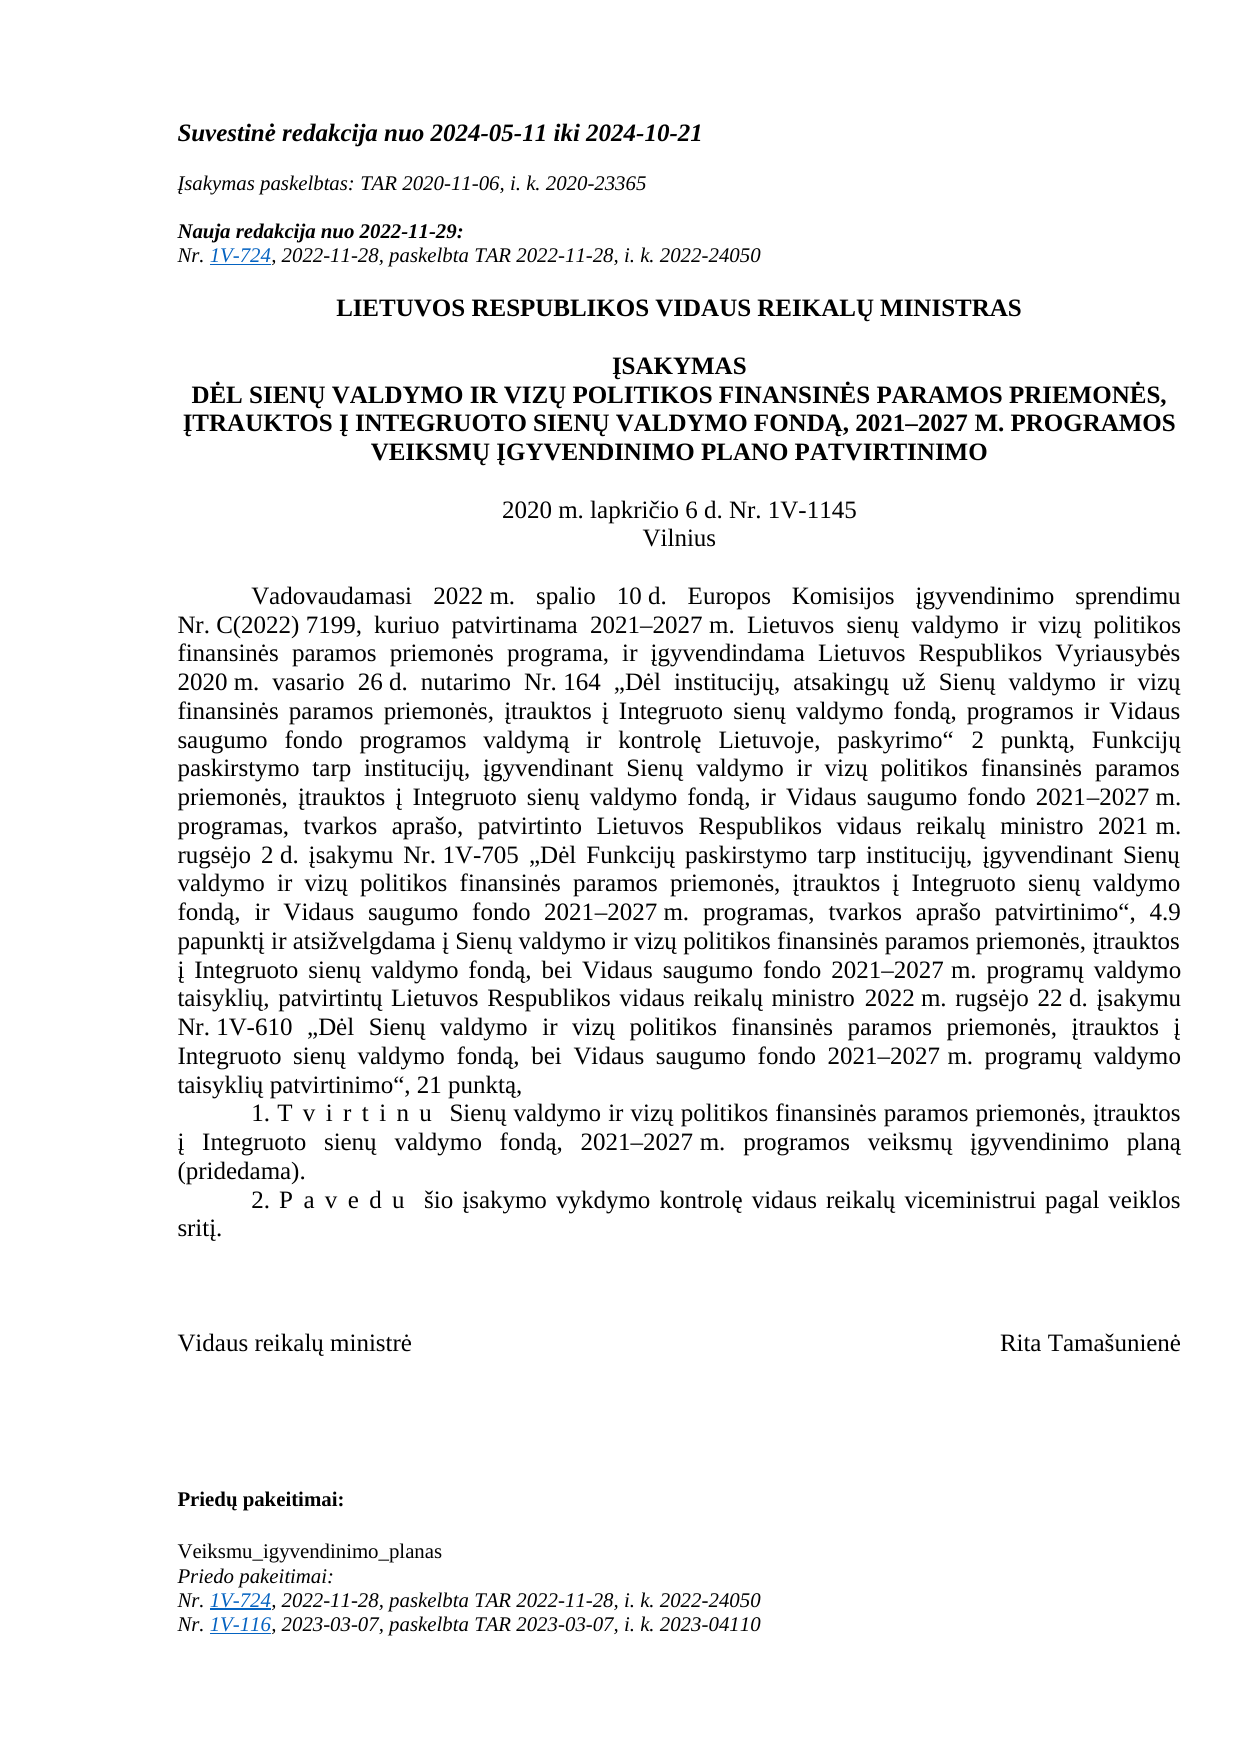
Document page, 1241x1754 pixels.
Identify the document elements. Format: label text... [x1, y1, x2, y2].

text Priedų pakeitimai: [177, 1487, 1181, 1511]
text 2. Pavedu šio įsakymo vykdymo kontrolę vidaus reikalų viceministrui pagal veiklos sritį. [177, 1185, 1181, 1242]
text Vidaus reikalų ministrė Rita Tamašunienė [177, 1328, 1181, 1357]
text Priedo pakeitimai: [177, 1563, 1181, 1588]
text ĮSAKYMAS [177, 351, 1181, 380]
text Nr. 1V-724, 2022-11-28, paskelbta TAR 2022-11-28, i. k. 2022-24050 [177, 1588, 1181, 1612]
text 2020 m. lapkričio 6 d. Nr. 1V-1145 [177, 495, 1181, 523]
text Suvestinė redakcija nuo 2024-05-11 iki 2024-10-21 [177, 118, 1181, 147]
text Nr. 1V-116, 2023-03-07, paskelbta TAR 2023-03-07, i. k. 2023-04110 [177, 1612, 1181, 1636]
text Įsakymas paskelbtas: TAR 2020-11-06, i. k. 2020-23365 [177, 171, 1181, 195]
text DĖL SIENŲ VALDYMO IR VIZŲ POLITIKOS FINANSINĖS PARAMOS PRIEMONĖS, ĮTRAUKTOS Į INTEGRUOTO SIENŲ VALDYMO FONDĄ, 2021–2027 M. PROGRAMOS [177, 380, 1181, 437]
text 1. Tvirtinu Sienų valdymo ir vizų politikos finansinės paramos priemonės, įtrauktos į Integruoto sienų valdymo fondą, 2021–2027 m. programos veiksmų įgyvendinimo planą (pridedama). [177, 1098, 1181, 1185]
text Nr. 1V-724, 2022-11-28, paskelbta TAR 2022-11-28, i. k. 2022-24050 [177, 243, 1181, 267]
text Vilnius [177, 523, 1181, 552]
text Veiksmu_igyvendinimo_planas [177, 1539, 1181, 1563]
text Nauja redakcija nuo 2022-11-29: [177, 219, 1181, 243]
text Vadovaudamasi 2022 m. spalio 10 d. Europos Komisijos įgyvendinimo sprendimu Nr. C(2022) 7199, kuriuo patvirtinama 2021–2027 m. Lietuvos sienų valdymo ir vizų politikos finansinės paramos priemonės programa, ir įgyvendindama Lietuvos Respublikos Vyriausybės 2020 m. vasario 26 d. nutarimo Nr. 164 „Dėl institucijų, atsakingų už Sienų valdymo ir vizų finansinės paramos priemonės, įtrauktos į Integruoto sienų valdymo fondą, programos ir Vidaus saugumo fondo programos valdymą ir kontrolę Lietuvoje, paskyrimo“ 2 punktą, Funkcijų paskirstymo tarp institucijų, įgyvendinant Sienų valdymo ir vizų politikos finansinės paramos priemonės, įtrauktos į Integruoto sienų valdymo fondą, ir Vidaus saugumo fondo 2021–2027 m. programas, tvarkos aprašo, patvirtinto Lietuvos Respublikos vidaus reikalų ministro 2021 m. rugsėjo 2 d. įsakymu Nr. 1V-705 „Dėl Funkcijų paskirstymo tarp institucijų, įgyvendinant Sienų valdymo ir vizų politikos finansinės paramos priemonės, įtrauktos į Integruoto sienų valdymo fondą, ir Vidaus saugumo fondo 2021–2027 m. programas, tvarkos aprašo patvirtinimo“, 4.9 papunktį ir atsižvelgdama į Sienų valdymo ir vizų politikos finansinės paramos priemonės, įtrauktos į Integruoto sienų valdymo fondą, bei Vidaus saugumo fondo 2021–2027 m. programų valdymo taisyklių, patvirtintų Lietuvos Respublikos vidaus reikalų ministro 2022 m. rugsėjo 22 d. įsakymu Nr. 1V-610 „Dėl Sienų valdymo ir vizų politikos finansinės paramos priemonės, įtrauktos į Integruoto sienų valdymo fondą, bei Vidaus saugumo fondo 2021–2027 m. programų valdymo taisyklių patvirtinimo“, 21 punktą, [177, 581, 1181, 1098]
text LIETUVOS RESPUBLIKOS VIDAUS REIKALŲ MINISTRAS [177, 293, 1181, 322]
text VEIKSMŲ ĮGYVENDINIMO PLANO PATVIRTINIMO [177, 437, 1181, 466]
